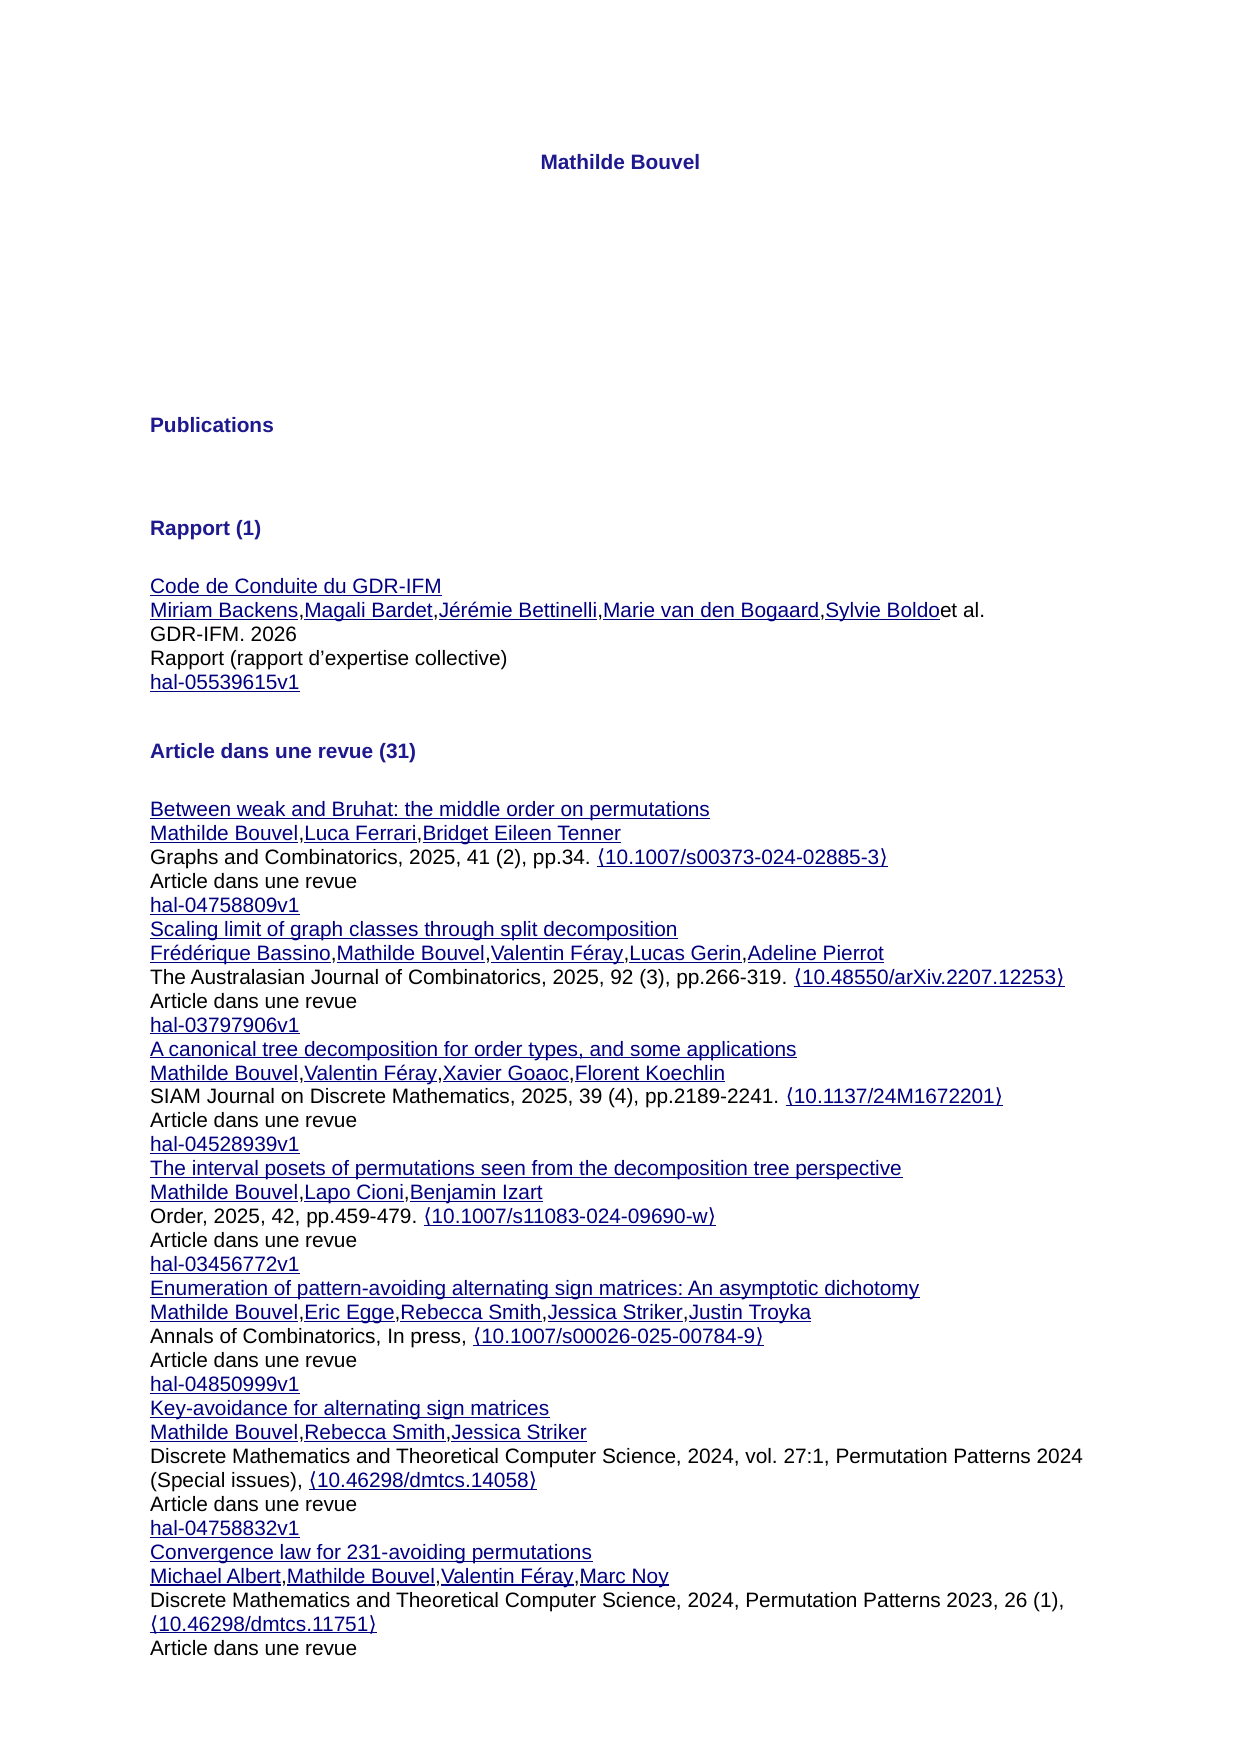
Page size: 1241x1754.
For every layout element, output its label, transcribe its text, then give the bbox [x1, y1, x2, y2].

table_cell Enumeration of pattern-avoiding alternating sign matrices: An asymptotic dichotomy Mathilde Bouvel,Eric Egge,Rebecca Smith,Jessica Striker,Justin Troyka Annals of Combinatorics, In press, ⟨10.1007/s00026-025-00784-9⟩ Article dans une revue hal-04850999v1 [150, 1276, 1090, 1396]
subtitle Mathilde Bouvel [150, 150, 1090, 174]
table_cell Scaling limit of graph classes through split decomposition Frédérique Bassino,Mathilde Bouvel,Valentin Féray,Lucas Gerin,Adeline Pierrot The Australasian Journal of Combinatorics, 2025, 92 (3), pp.266-319. ⟨10.48550/arXiv.2207.12253⟩ Article dans une revue hal-03797906v1 [150, 917, 1090, 1036]
subtitle Publications [150, 412, 1090, 436]
table_header Between weak and Bruhat: the middle order on permutations Mathilde Bouvel,Luca Ferrari,Bridget Eileen Tenner Graphs and Combinatorics, 2025, 41 (2), pp.34. ⟨10.1007/s00373-024-02885-3⟩ Article dans une revue hal-04758809v1 [150, 797, 1090, 917]
table_cell A canonical tree decomposition for order types, and some applications Mathilde Bouvel,Valentin Féray,Xavier Goaoc,Florent Koechlin SIAM Journal on Discrete Mathematics, 2025, 39 (4), pp.2189-2241. ⟨10.1137/24M1672201⟩ Article dans une revue hal-04528939v1 [150, 1036, 1090, 1156]
subtitle Article dans une revue (31) [150, 738, 1090, 762]
table_cell Convergence law for 231-avoiding permutations Michael Albert,Mathilde Bouvel,Valentin Féray,Marc Noy Discrete Mathematics and Theoretical Computer Science, 2024, Permutation Patterns 2023, 26 (1), ⟨10.46298/dmtcs.11751⟩ Article dans une revue [150, 1540, 1090, 1659]
table_cell Key-avoidance for alternating sign matrices Mathilde Bouvel,Rebecca Smith,Jessica Striker Discrete Mathematics and Theoretical Computer Science, 2024, vol. 27:1, Permutation Patterns 2024 (Special issues), ⟨10.46298/dmtcs.14058⟩ Article dans une revue hal-04758832v1 [150, 1396, 1090, 1539]
table_header Code de Conduite du GDR-IFM Miriam Backens,Magali Bardet,Jérémie Bettinelli,Marie van den Bogaard,Sylvie Boldoet al. GDR-IFM. 2026 Rapport (rapport d’expertise collective) hal-05539615v1 [150, 574, 1090, 694]
subtitle Rapport (1) [150, 516, 1090, 539]
table_cell The interval posets of permutations seen from the decomposition tree perspective Mathilde Bouvel,Lapo Cioni,Benjamin Izart Order, 2025, 42, pp.459-479. ⟨10.1007/s11083-024-09690-w⟩ Article dans une revue hal-03456772v1 [150, 1156, 1090, 1276]
